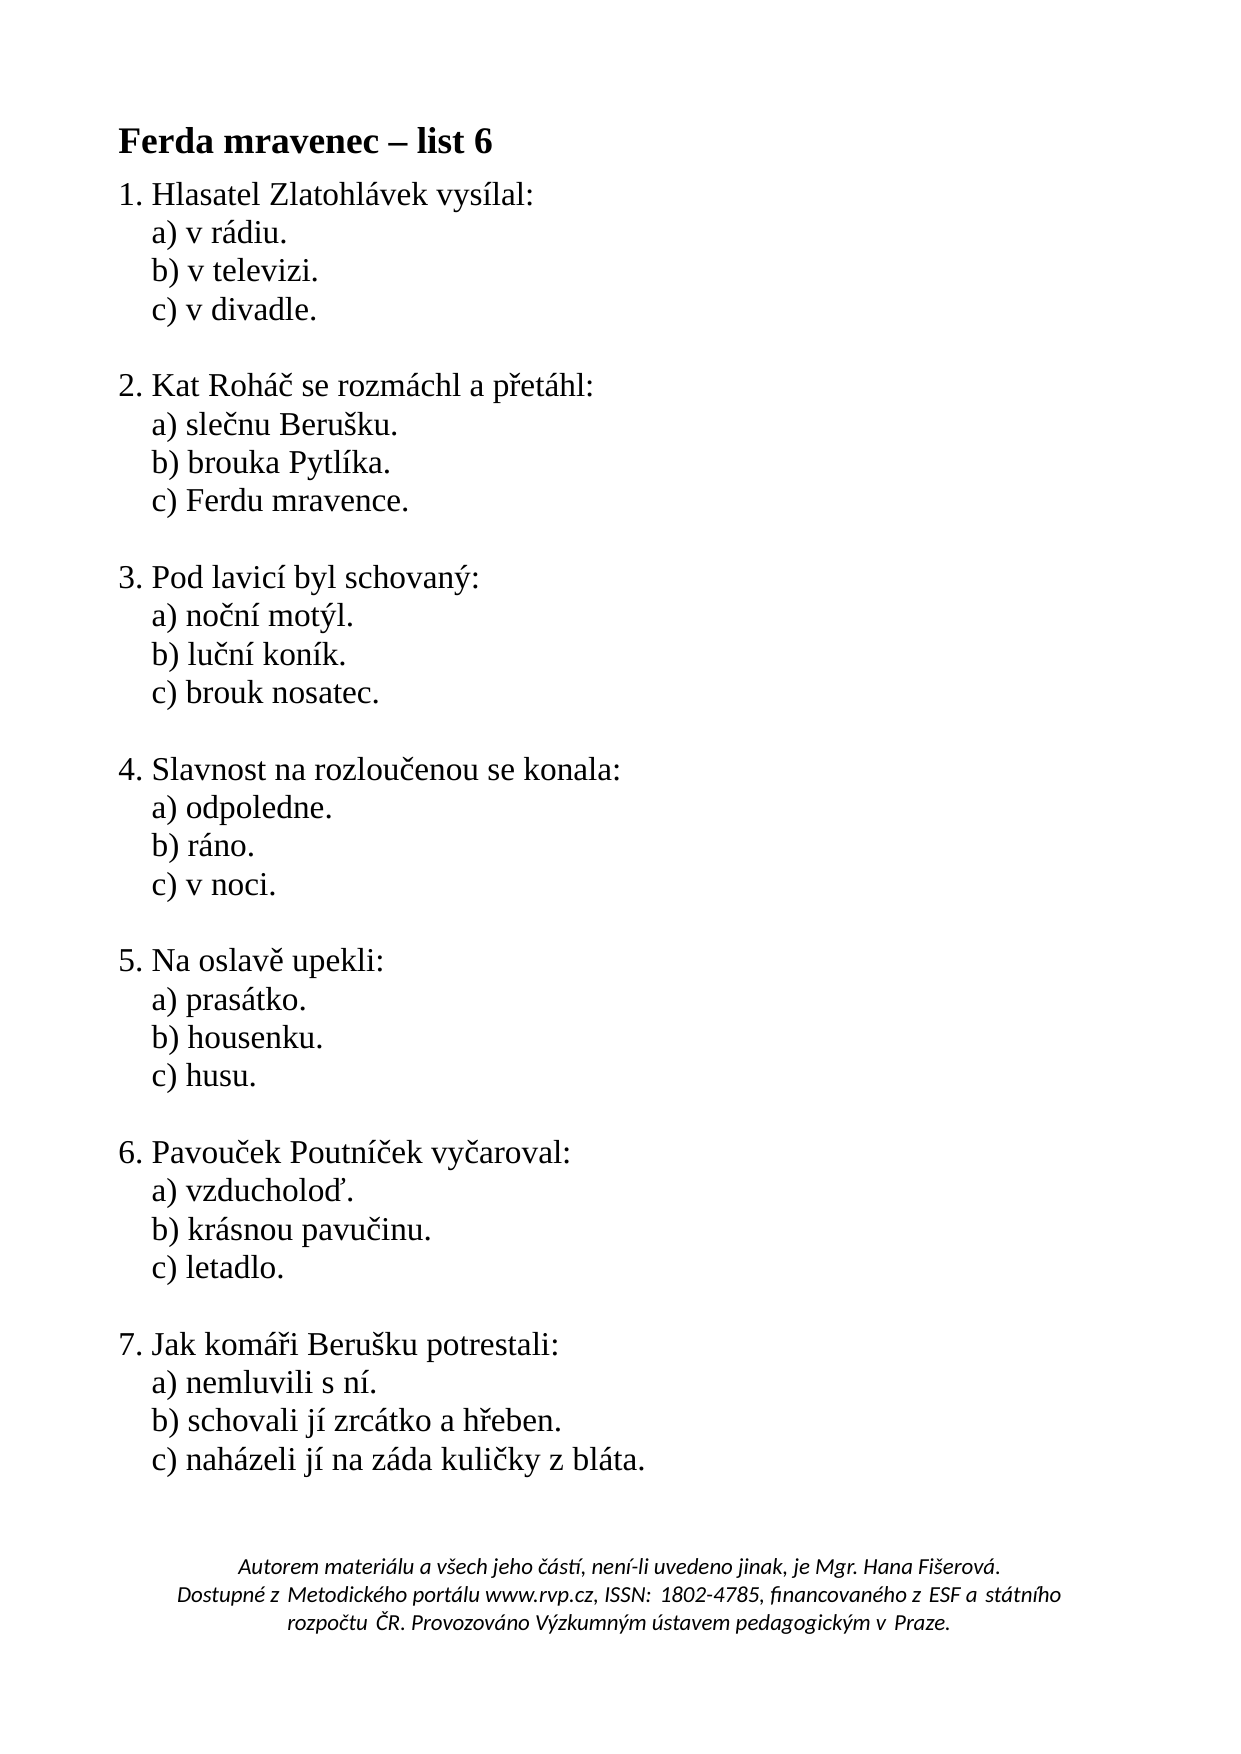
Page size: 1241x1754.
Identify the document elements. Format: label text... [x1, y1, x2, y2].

text b) schovali jí zrcátko a hřeben. [118, 1400, 1122, 1439]
text b) luční koník. [118, 634, 1122, 672]
text b) ráno. [118, 825, 1122, 864]
text a) slečnu Berušku. [118, 404, 1122, 442]
text c) husu. [118, 1055, 1122, 1094]
text a) odpoledne. [118, 787, 1122, 825]
text b) v televizi. [118, 250, 1122, 289]
text 2. Kat Roháč se rozmáchl a přetáhl: [118, 365, 1122, 404]
text c) letadlo. [118, 1247, 1122, 1285]
text 4. Slavnost na rozloučenou se konala: [118, 749, 1122, 787]
text c) naházeli jí na záda kuličky z bláta. [118, 1439, 1122, 1477]
text 6. Pavouček Poutníček vyčaroval: [118, 1132, 1122, 1170]
text a) noční motýl. [118, 595, 1122, 634]
text c) v divadle. [118, 289, 1122, 327]
text c) v noci. [118, 864, 1122, 902]
text b) krásnou pavučinu. [118, 1209, 1122, 1247]
text a) nemluvili s ní. [118, 1362, 1122, 1400]
text 3. Pod lavicí byl schovaný: [118, 557, 1122, 595]
text 5. Na oslavě upekli: [118, 940, 1122, 979]
text a) v rádiu. [118, 212, 1122, 250]
text a) prasátko. [118, 979, 1122, 1017]
text Ferda mravenec – list 6 [118, 118, 1122, 161]
text b) housenku. [118, 1017, 1122, 1055]
text 7. Jak komáři Berušku potrestali: [118, 1324, 1122, 1362]
text a) vzducholoď. [118, 1170, 1122, 1209]
text c) brouk nosatec. [118, 672, 1122, 710]
text b) brouka Pytlíka. [118, 442, 1122, 480]
text c) Ferdu mravence. [118, 480, 1122, 519]
text 1. Hlasatel Zlatohlávek vysílal: [118, 174, 1122, 212]
